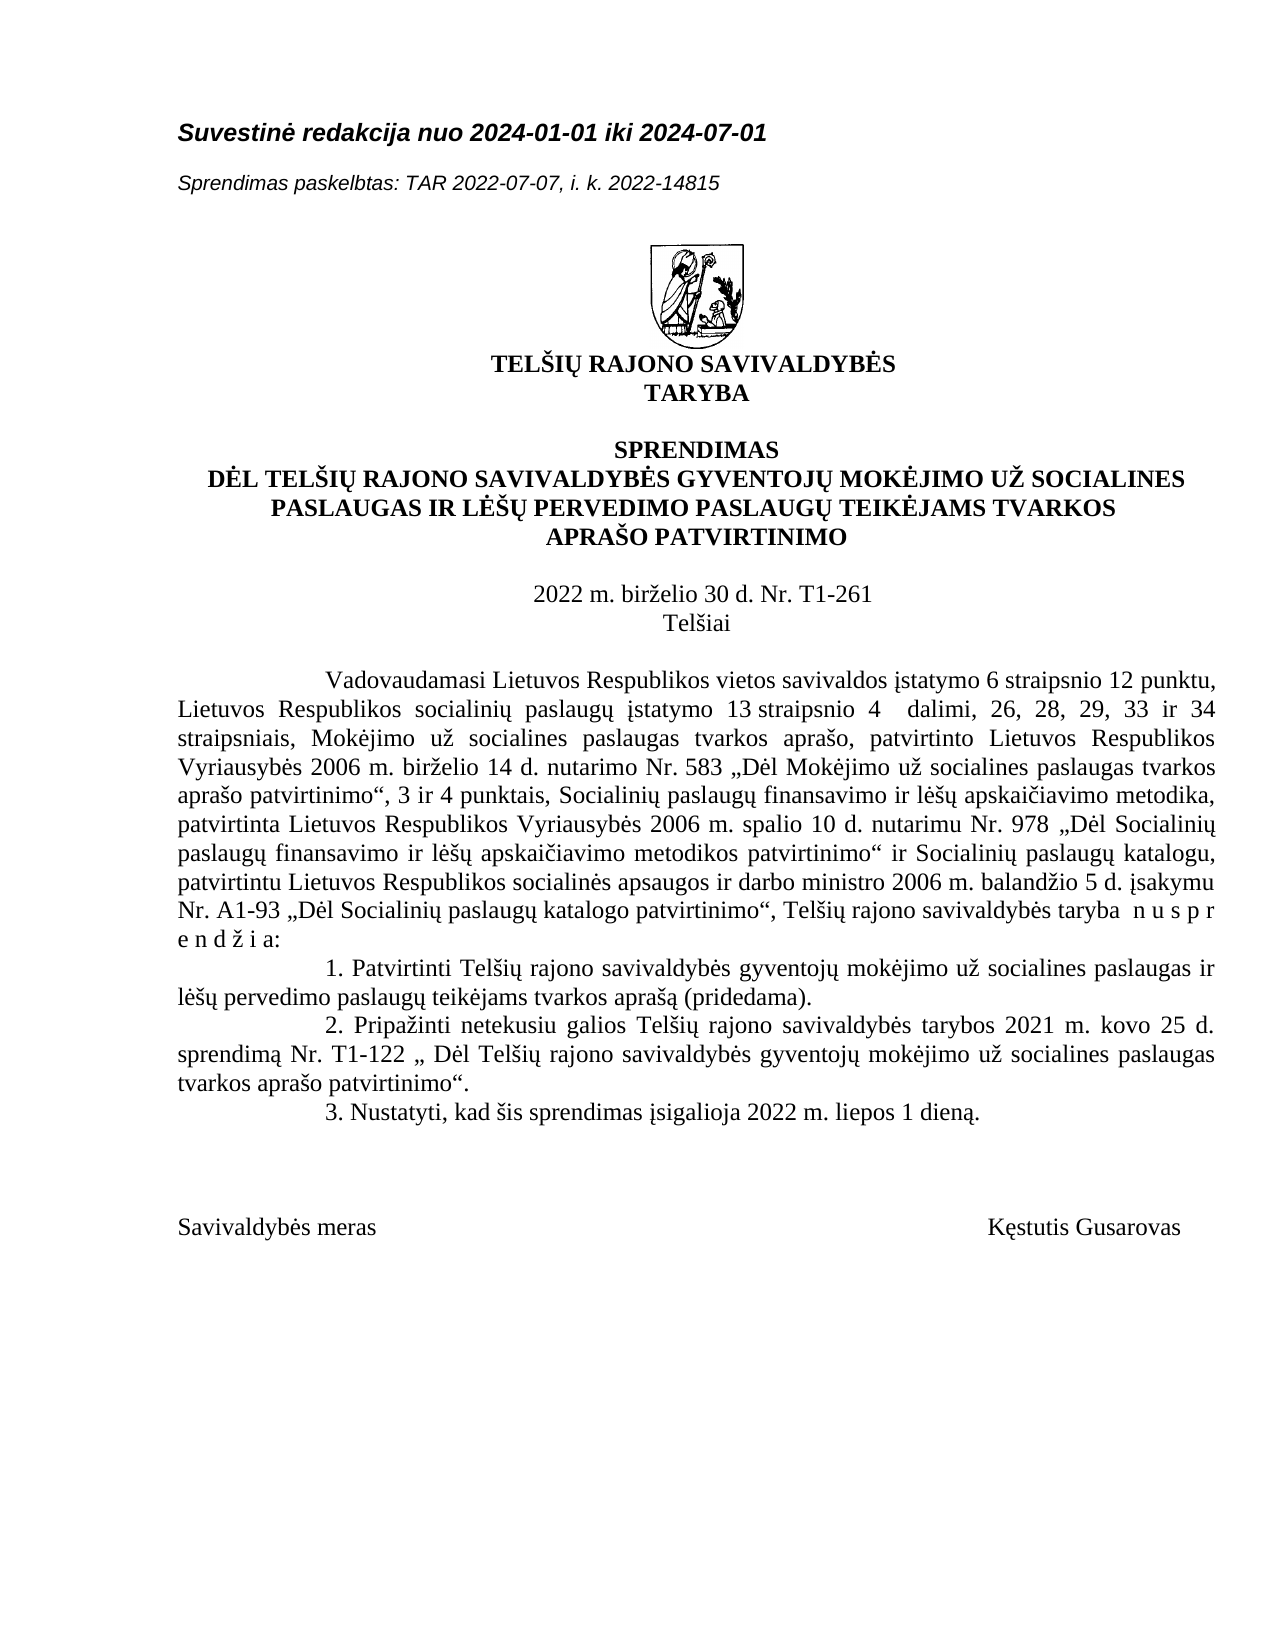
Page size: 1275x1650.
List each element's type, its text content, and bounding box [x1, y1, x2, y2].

text DĖL TELŠIŲ RAJONO SAVIVALDYBĖS GYVENTOJŲ mokėjimo už socialines paslaugas IR LĖŠŲ PERVEDIMO PASLAUGŲ TEIKĖJAMS tvarkOS [177, 464, 1216, 522]
text 3. Nustatyti, kad šis sprendimas įsigalioja 2022 m. liepos 1 dieną. [177, 1097, 1216, 1125]
text Sprendimas paskelbtas: TAR 2022-07-07, i. k. 2022-14815 [177, 171, 1216, 195]
text 1. Patvirtinti Telšių rajono savivaldybės gyventojų mokėjimo už socialines paslaugas ir lėšų pervedimo paslaugų teikėjams tvarkos aprašą (pridedama). [177, 953, 1216, 1010]
text TARYBA [177, 378, 1216, 407]
text SPRENDIMAS [177, 435, 1216, 464]
text TELŠIŲ RAJONO SAVIVALDYBĖS [177, 349, 1216, 378]
text Savivaldybės meras Kęstutis Gusarovas [177, 1212, 1216, 1240]
text Telšiai [177, 608, 1216, 637]
text Vadovaudamasi Lietuvos Respublikos vietos savivaldos įstatymo 6 straipsnio 12 punktu, Lietuvos Respublikos socialinių paslaugų įstatymo 13 straipsnio 4 dalimi, 26, 28, 29, 33 ir 34 straipsniais, Mokėjimo už socialines paslaugas tvarkos aprašo, patvirtinto Lietuvos Respublikos Vyriausybės 2006 m. birželio 14 d. nutarimo Nr. 583 „Dėl Mokėjimo už socialines paslaugas tvarkos aprašo patvirtinimo“, 3 ir 4 punktais, Socialinių paslaugų finansavimo ir lėšų apskaičiavimo metodika, patvirtinta Lietuvos Respublikos Vyriausybės 2006 m. spalio 10 d. nutarimu Nr. 978 „Dėl Socialinių paslaugų finansavimo ir lėšų apskaičiavimo metodikos patvirtinimo“ ir Socialinių paslaugų katalogu, patvirtintu Lietuvos Respublikos socialinės apsaugos ir darbo ministro 2006 m. balandžio 5 d. įsakymu Nr. A1-93 „Dėl Socialinių paslaugų katalogo patvirtinimo“, Telšių rajono savivaldybės taryba n u s p r e n d ž i a: [177, 665, 1216, 953]
text Suvestinė redakcija nuo 2024-01-01 iki 2024-07-01 [177, 118, 1216, 147]
text 2022 m. birželio 30 d. Nr. T1-261 [177, 579, 1216, 608]
text 2. Pripažinti netekusiu galios Telšių rajono savivaldybės tarybos 2021 m. kovo 25 d. sprendimą Nr. T1-122 „ Dėl Telšių rajono savivaldybės gyventojų mokėjimo už socialines paslaugas tvarkos aprašo patvirtinimo“. [177, 1010, 1216, 1097]
text APRAŠO PATVIRTINIMO [177, 522, 1216, 550]
